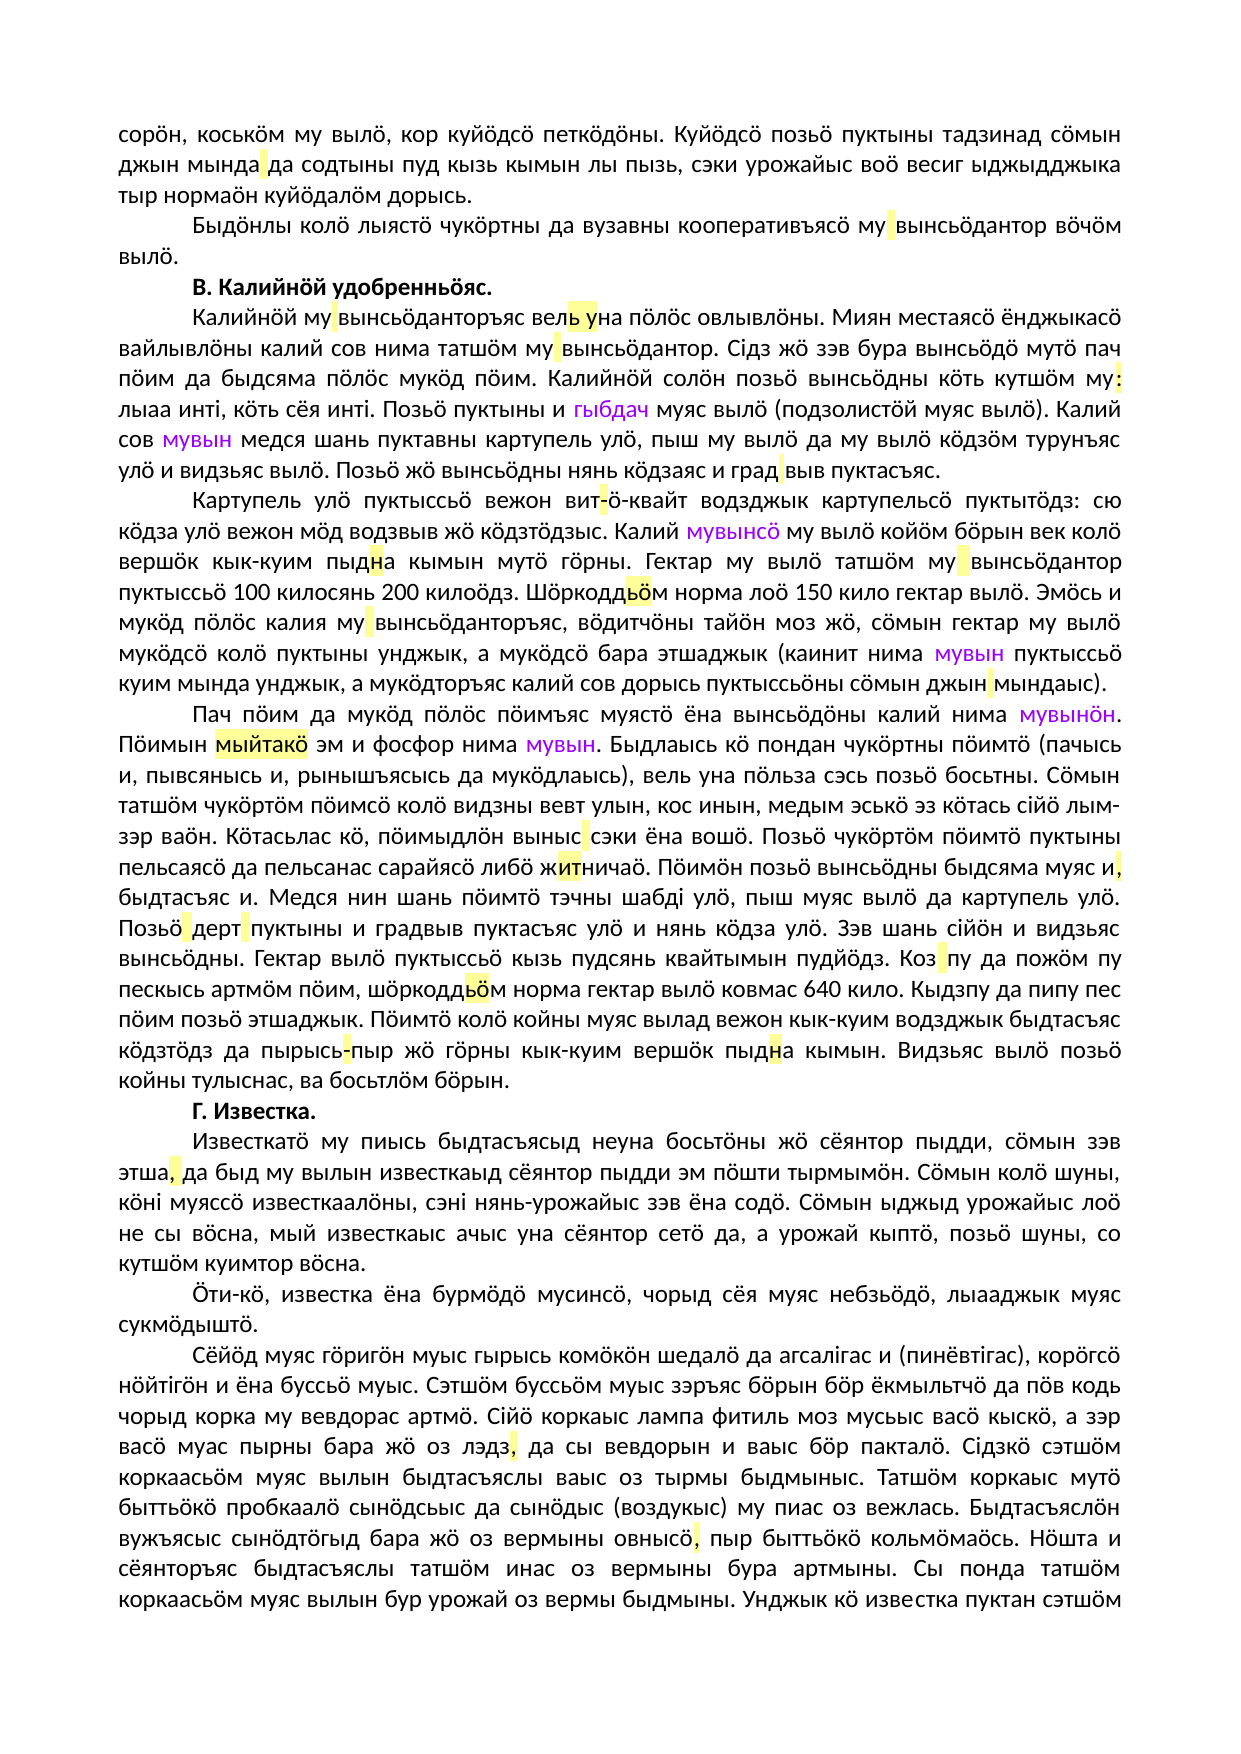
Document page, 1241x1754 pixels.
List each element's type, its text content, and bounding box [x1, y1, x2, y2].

text Пач пӧим да мукӧд пӧлӧс пӧимъяс муястӧ ёна вынсьӧдӧны калий нима мувынӧн. Пӧимын мыйтакӧ эм и фосфор нима мувын. Быдлаысь кӧ пондан чукӧртны пӧимтӧ (пачысь и, пывсянысь и, рынышъясысь да мукӧдлаысь), вель уна пӧльза сэсь позьӧ босьтны. Сӧмын татшӧм чукӧртӧм пӧимсӧ колӧ видзны вевт улын, кос инын, медым эськӧ эз кӧтась сійӧ лым-зэр ваӧн. Кӧтасьлас кӧ, пӧимыдлӧн выныс сэки ёна вошӧ. Позьӧ чукӧртӧм пӧимтӧ пуктыны пельсаясӧ да пельсанас сарайясӧ либӧ житничаӧ. Пӧимӧн позьӧ вынсьӧдны быдсяма муяс и, быдтасъяс и. Медся нин шань пӧимтӧ тэчны шабді улӧ, пыш муяс вылӧ да картупель улӧ. Позьӧ дерт пуктыны и градвыв пуктасъяс улӧ и нянь кӧдза улӧ. Зэв шань сійӧн и видзьяс вынсьӧдны. Гектар вылӧ пуктыссьӧ кызь пудсянь квайтымын пудйӧдз. Коз пу да пожӧм пу пескысь артмӧм пӧим, шӧркоддьӧм норма гектар вылӧ ковмас 640 кило. Кыдзпу да пипу пес пӧим позьӧ этшаджык. Пӧимтӧ колӧ койны муяс вылад вежон кык-куим водзджык быдтасъяс кӧдзтӧдз да пырысь-пыр жӧ гӧрны кык-куим вершӧк пыдна кымын. Видзьяс вылӧ позьӧ койны тулыснас, ва босьтлӧм бӧрын. [118, 698, 1122, 1095]
text Быдӧнлы колӧ лыястӧ чукӧртны да вузавны кооперативъясӧ му вынсьӧдантор вӧчӧм вылӧ. [118, 210, 1122, 271]
text сорӧн, коськӧм му вылӧ, кор куйӧдсӧ петкӧдӧны. Куйӧдсӧ позьӧ пуктыны тадзинад сӧмын джын мында да содтыны пуд кызь кымын лы пызь, сэки урожайыс воӧ весиг ыджыдджыка тыр нормаӧн куйӧдалӧм дорысь. [118, 118, 1122, 210]
text Известкатӧ му пиысь быдтасъясыд неуна босьтӧны жӧ сёянтор пыдди, сӧмын зэв этша, да быд му вылын известкаыд сёянтор пыдди эм пӧшти тырмымӧн. Сӧмын колӧ шуны, кӧні муяссӧ известкаалӧны, сэні нянь-урожайыс зэв ёна содӧ. Сӧмын ыджыд урожайыс лоӧ не сы вӧсна, мый известкаыс ачыс уна сёянтор сетӧ да, а урожай кыптӧ, позьӧ шуны, со кутшӧм куимтор вӧсна. [118, 1125, 1122, 1278]
text Сёйӧд муяс гӧригӧн муыс гырысь комӧкӧн шедалӧ да агсалігас и (пинёвтігас), корӧгсӧ нӧйтігӧн и ёна буссьӧ муыс. Сэтшӧм буссьӧм муыс зэръяс бӧрын бӧр ёкмыльтчӧ да пӧв кодь чорыд корка му вевдорас артмӧ. Сійӧ коркаыс лампа фитиль моз мусьыс васӧ кыскӧ, а зэр васӧ муас пырны бара жӧ оз лэдз, да сы вевдорын и ваыс бӧр пакталӧ. Сідзкӧ сэтшӧм коркаасьӧм муяс вылын быдтасъяслы ваыс оз тырмы быдмыныс. Татшӧм коркаыс мутӧ быттьӧкӧ пробкаалӧ сынӧдсьыс да сынӧдыс (воздукыс) му пиас оз вежлась. Быдтасъяслӧн вужъясыс сынӧдтӧгыд бара жӧ оз вермыны овнысӧ, пыр быттьӧкӧ кольмӧмаӧсь. Нӧшта и сёянторъяс быдтасъяслы татшӧм инас оз вермыны бура артмыны. Сы понда татшӧм коркаасьӧм муяс вылын бур урожай оз вермы быдмыны. Унджык кӧ известка пуктан сэтшӧм [118, 1339, 1122, 1614]
text Ӧти-кӧ, известка ёна бурмӧдӧ мусинсӧ, чорыд сёя муяс небзьӧдӧ, лыааджык муяс сукмӧдыштӧ. [118, 1278, 1122, 1339]
text Г. Известка. [118, 1095, 1122, 1125]
text Картупель улӧ пуктыссьӧ вежон вит-ӧ-квайт водзджык картупельсӧ пуктытӧдз: сю кӧдза улӧ вежон мӧд водзвыв жӧ кӧдзтӧдзыс. Калий мувынсӧ му вылӧ койӧм бӧрын век колӧ вершӧк кык-куим пыдна кымын мутӧ гӧрны. Гектар му вылӧ татшӧм му вынсьӧдантор пуктыссьӧ 100 килосянь 200 килоӧдз. Шӧркоддьӧм норма лоӧ 150 кило гектар вылӧ. Эмӧсь и мукӧд пӧлӧс калия му вынсьӧданторъяс, вӧдитчӧны тайӧн моз жӧ, сӧмын гектар му вылӧ мукӧдсӧ колӧ пуктыны унджык, а мукӧдсӧ бара этшаджык (каинит нима мувын пуктыссьӧ куим мында унджык, а мукӧдторъяс калий сов дорысь пуктыссьӧны сӧмын джын мындаыс). [118, 484, 1122, 698]
text В. Калийнӧй удобренньӧяс. [118, 271, 1122, 301]
text Калийнӧй му вынсьӧданторъяс вель уна пӧлӧс овлывлӧны. Миян местаясӧ ёнджыкасӧ вайлывлӧны калий сов нима татшӧм му вынсьӧдантор. Сідз жӧ зэв бура вынсьӧдӧ мутӧ пач пӧим да быдсяма пӧлӧс мукӧд пӧим. Калийнӧй солӧн позьӧ вынсьӧдны кӧть кутшӧм му: лыаа инті, кӧть сёя инті. Позьӧ пуктыны и гыбдач муяс вылӧ (подзолистӧй муяс вылӧ). Калий сов мувын медся шань пуктавны картупель улӧ, пыш му вылӧ да му вылӧ кӧдзӧм турунъяс улӧ и видзьяс вылӧ. Позьӧ жӧ вынсьӧдны нянь кӧдзаяс и град выв пуктасъяс. [118, 301, 1122, 484]
